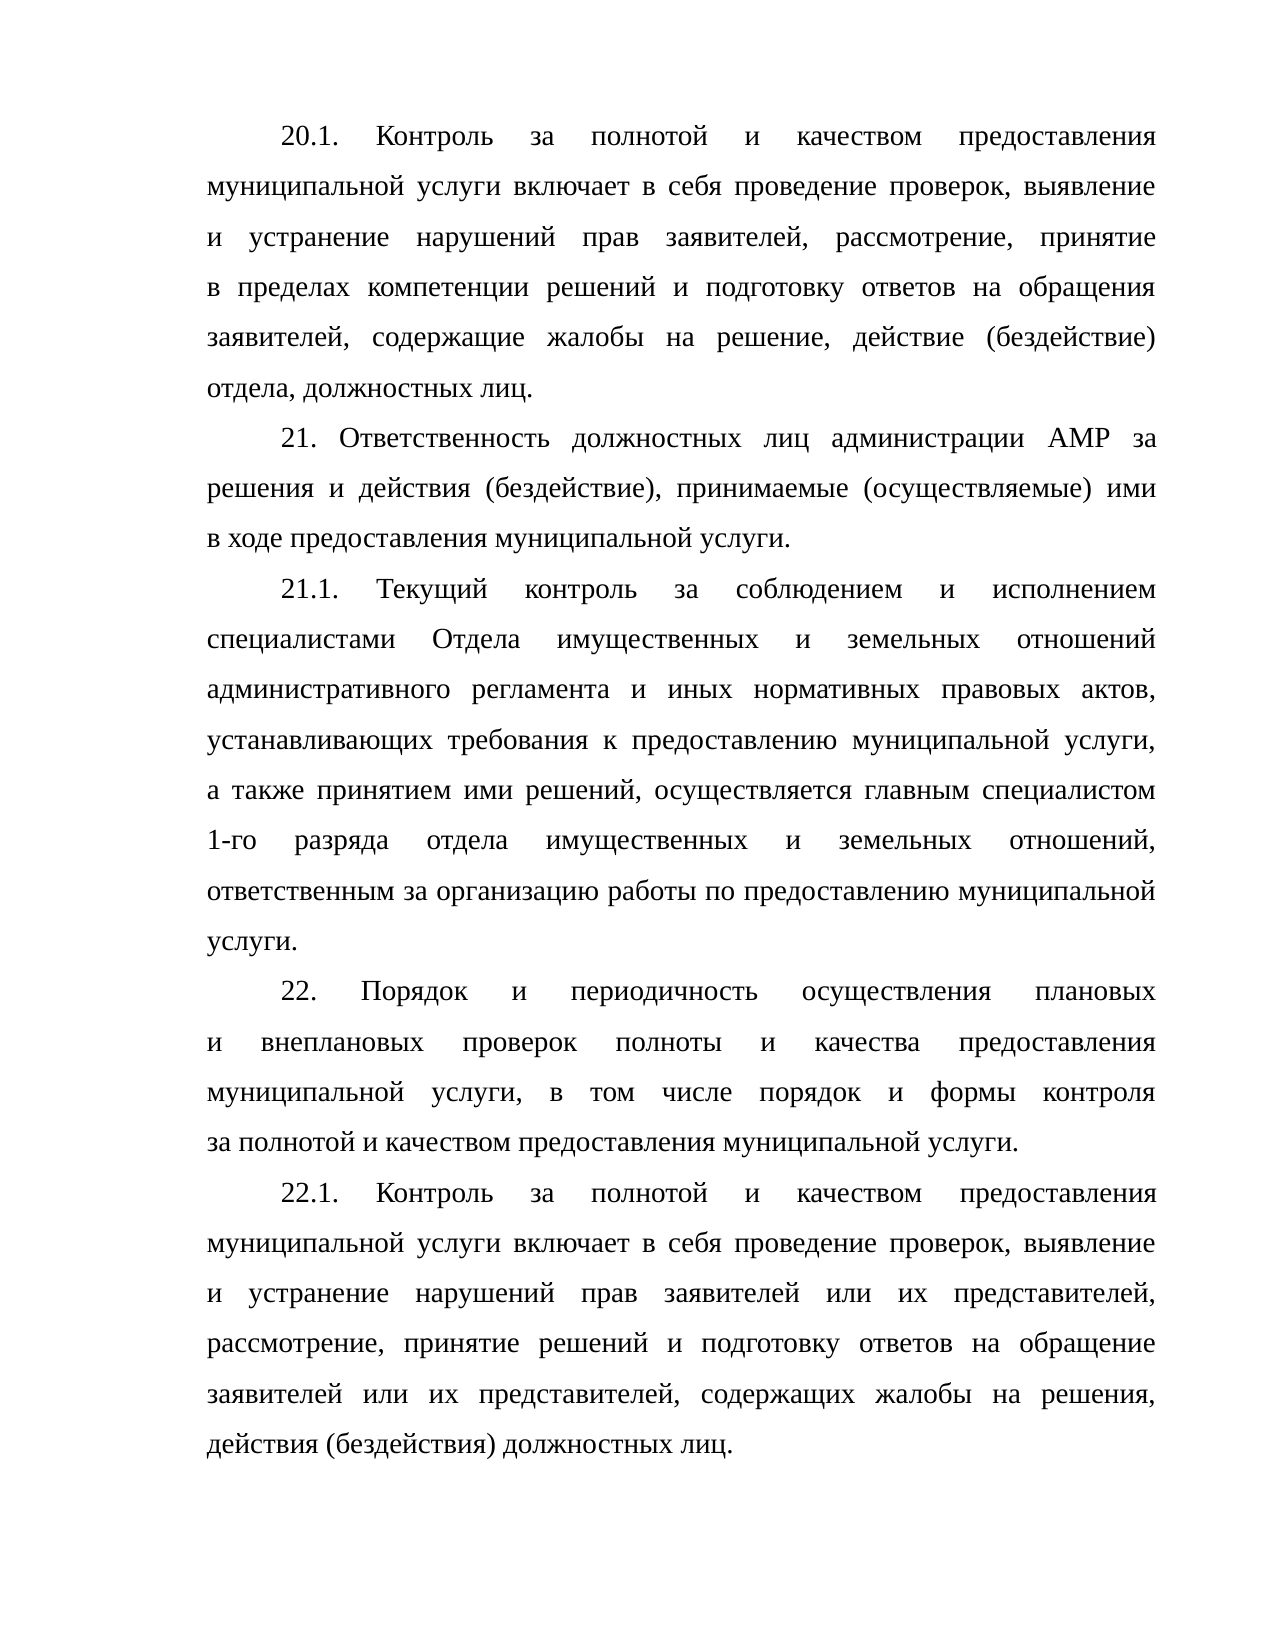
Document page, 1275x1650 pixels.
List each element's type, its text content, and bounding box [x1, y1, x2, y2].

text 20.1. Контроль за полнотой и качеством предоставления муниципальной услуги включает в себя проведение проверок, выявление и устранение нарушений прав заявителей, рассмотрение, принятие в пределах компетенции решений и подготовку ответов на обращения заявителей, содержащие жалобы на решение, действие (бездействие) отдела, должностных лиц. [207, 118, 1157, 403]
text 22.1. Контроль за полнотой и качеством предоставления муниципальной услуги включает в себя проведение проверок, выявление и устранение нарушений прав заявителей или их представителей, рассмотрение, принятие решений и подготовку ответов на обращение заявителей или их представителей, содержащих жалобы на решения, действия (бездействия) должностных лиц. [207, 1175, 1157, 1460]
text 21. Ответственность должностных лиц администрации АМР за решения и действия (бездействие), принимаемые (осуществляемые) ими в ходе предоставления муниципальной услуги. [207, 420, 1157, 554]
text 22. Порядок и периодичность осуществления плановых и внеплановых проверок полноты и качества предоставления муниципальной услуги, в том числе порядок и формы контроля за полнотой и качеством предоставления муниципальной услуги. [207, 973, 1157, 1158]
subtitle 21.1. Текущий контроль за соблюдением и исполнением специалистами Отдела имущественных и земельных отношений административного регламента и иных нормативных правовых актов, устанавливающих требования к предоставлению муниципальной услуги, а также принятием ими решений, осуществляется главным специалистом 1-го разряда отдела имущественных и земельных отношений, ответственным за организацию работы по предоставлению муниципальной услуги. [207, 571, 1157, 957]
